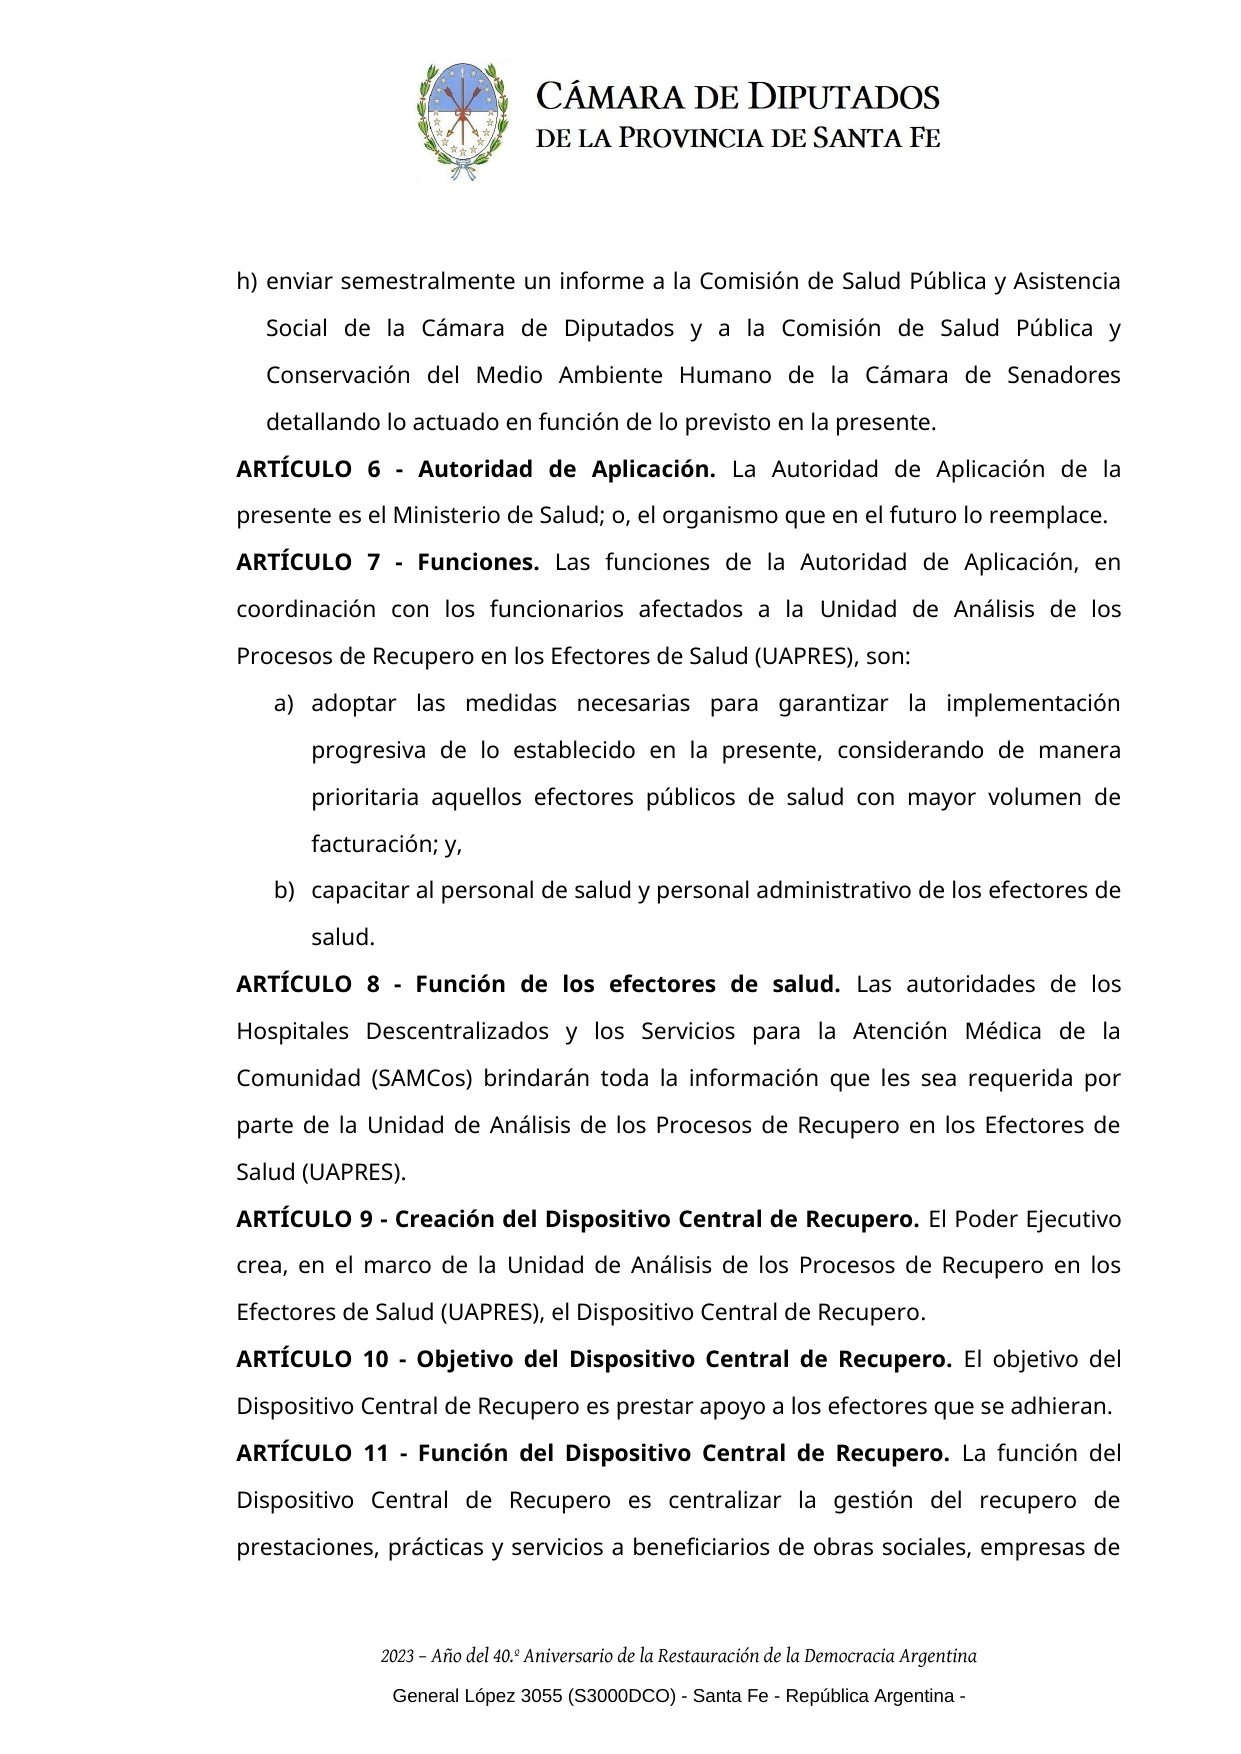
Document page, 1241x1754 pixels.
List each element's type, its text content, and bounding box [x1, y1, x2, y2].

text ARTÍCULO 8 - Función de los efectores de salud. Las autoridades de los Hospitales Descentralizados y los Servicios para la Atención Médica de la Comunidad (SAMCos) brindarán toda la información que les sea requerida por parte de la Unidad de Análisis de los Procesos de Recupero en los Efectores de Salud (UAPRES). [236, 968, 1122, 1187]
list capacitar al personal de salud y personal administrativo de los efectores de salud. [274, 874, 1122, 952]
list adoptar las medidas necesarias para garantizar la implementación progresiva de lo establecido en la presente, considerando de manera prioritaria aquellos efectores públicos de salud con mayor volumen de facturación; y, [274, 687, 1122, 859]
text ARTÍCULO 6 - Autoridad de Aplicación. La Autoridad de Aplicación de la presente es el Ministerio de Salud; o, el organismo que en el futuro lo reemplace. [236, 452, 1122, 531]
text ARTÍCULO 11 - Función del Dispositivo Central de Recupero. La función del Dispositivo Central de Recupero es centralizar la gestión del recupero de prestaciones, prácticas y servicios a beneficiarios de obras sociales, empresas de [236, 1437, 1122, 1562]
list enviar semestralmente un informe a la Comisión de Salud Pública y Asistencia Social de la Cámara de Diputados y a la Comisión de Salud Pública y Conservación del Medio Ambiente Humano de la Cámara de Senadores detallando lo actuado en función de lo previsto en la presente. [236, 265, 1122, 437]
picture [413, 59, 945, 183]
text ARTÍCULO 7 - Funciones. Las funciones de la Autoridad de Aplicación, en coordinación con los funcionarios afectados a la Unidad de Análisis de los Procesos de Recupero en los Efectores de Salud (UAPRES), son: [236, 546, 1122, 671]
text ARTÍCULO 9 - Creación del Dispositivo Central de Recupero. El Poder Ejecutivo crea, en el marco de la Unidad de Análisis de los Procesos de Recupero en los Efectores de Salud (UAPRES), el Dispositivo Central de Recupero. [236, 1202, 1122, 1327]
text ARTÍCULO 10 - Objetivo del Dispositivo Central de Recupero. El objetivo del Dispositivo Central de Recupero es prestar apoyo a los efectores que se adhieran. [236, 1343, 1122, 1421]
